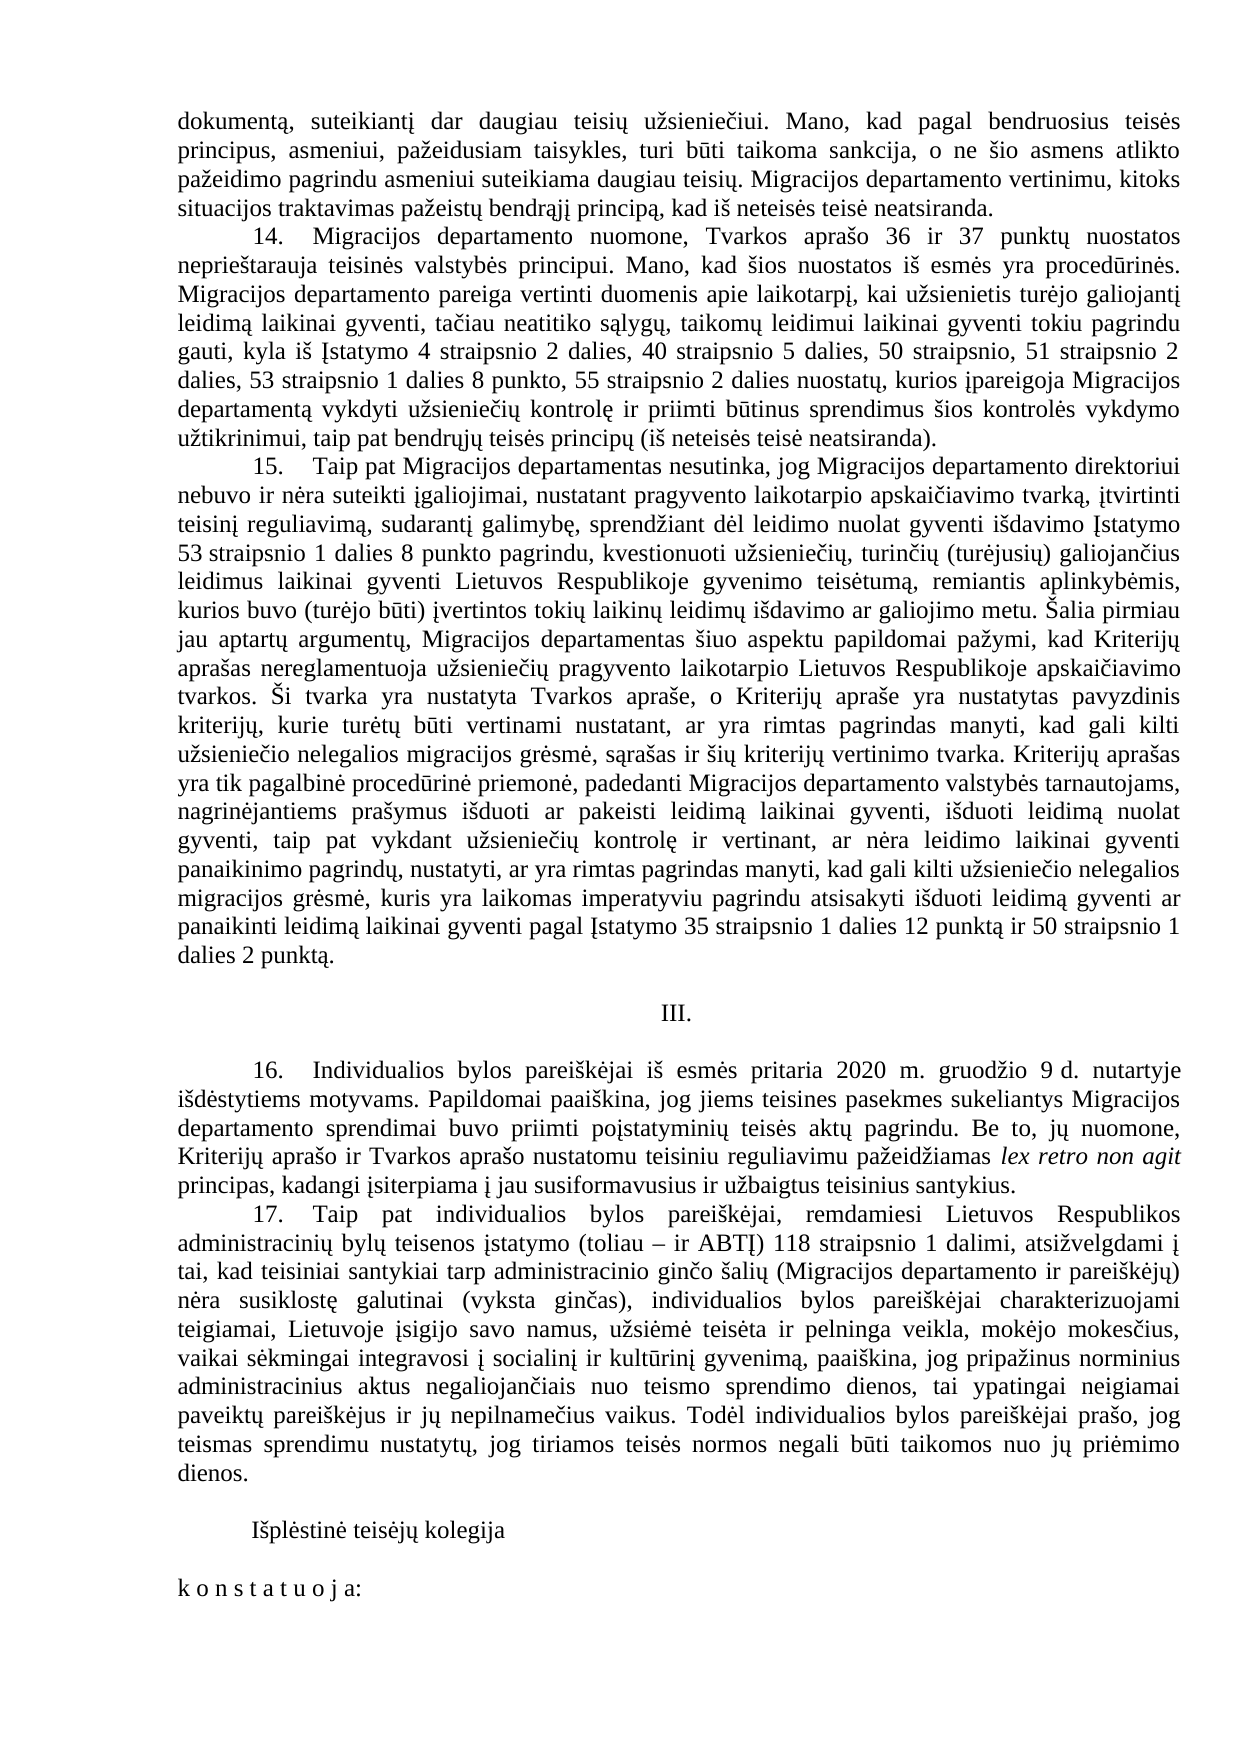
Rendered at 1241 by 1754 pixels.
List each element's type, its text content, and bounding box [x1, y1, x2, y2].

text dokumentą, suteikiantį dar daugiau teisių užsieniečiui. Mano, kad pagal bendruosius teisės principus, asmeniui, pažeidusiam taisykles, turi būti taikoma sankcija, o ne šio asmens atlikto pažeidimo pagrindu asmeniui suteikiama daugiau teisių. Migracijos departamento vertinimu, kitoks situacijos traktavimas pažeistų bendrąjį principą, kad iš neteisės teisė neatsiranda. [177, 106, 1181, 221]
text 16. Individualios bylos pareiškėjai iš esmės pritaria 2020 m. gruodžio 9 d. nutartyje išdėstytiems motyvams. Papildomai paaiškina, jog jiems teisines pasekmes sukeliantys Migracijos departamento sprendimai buvo priimti poįstatyminių teisės aktų pagrindu. Be to, jų nuomone, Kriterijų aprašo ir Tvarkos aprašo nustatomu teisiniu reguliavimu pažeidžiamas lex retro non agit principas, kadangi įsiterpiama į jau susiformavusius ir užbaigtus teisinius santykius. [177, 1055, 1181, 1199]
text III. [177, 998, 1181, 1026]
text Išplėstinė teisėjų kolegija [177, 1515, 1181, 1544]
text k o n s t a t u o j a: [177, 1573, 1181, 1601]
text 15. Taip pat Migracijos departamentas nesutinka, jog Migracijos departamento direktoriui nebuvo ir nėra suteikti įgaliojimai, nustatant pragyvento laikotarpio apskaičiavimo tvarką, įtvirtinti teisinį reguliavimą, sudarantį galimybę, sprendžiant dėl leidimo nuolat gyventi išdavimo Įstatymo 53 straipsnio 1 dalies 8 punkto pagrindu, kvestionuoti užsieniečių, turinčių (turėjusių) galiojančius leidimus laikinai gyventi Lietuvos Respublikoje gyvenimo teisėtumą, remiantis aplinkybėmis, kurios buvo (turėjo būti) įvertintos tokių laikinų leidimų išdavimo ar galiojimo metu. Šalia pirmiau jau aptartų argumentų, Migracijos departamentas šiuo aspektu papildomai pažymi, kad Kriterijų aprašas nereglamentuoja užsieniečių pragyvento laikotarpio Lietuvos Respublikoje apskaičiavimo tvarkos. Ši tvarka yra nustatyta Tvarkos apraše, o Kriterijų apraše yra nustatytas pavyzdinis kriterijų, kurie turėtų būti vertinami nustatant, ar yra rimtas pagrindas manyti, kad gali kilti užsieniečio nelegalios migracijos grėsmė, sąrašas ir šių kriterijų vertinimo tvarka. Kriterijų aprašas yra tik pagalbinė procedūrinė priemonė, padedanti Migracijos departamento valstybės tarnautojams, nagrinėjantiems prašymus išduoti ar pakeisti leidimą laikinai gyventi, išduoti leidimą nuolat gyventi, taip pat vykdant užsieniečių kontrolę ir vertinant, ar nėra leidimo laikinai gyventi panaikinimo pagrindų, nustatyti, ar yra rimtas pagrindas manyti, kad gali kilti užsieniečio nelegalios migracijos grėsmė, kuris yra laikomas imperatyviu pagrindu atsisakyti išduoti leidimą gyventi ar panaikinti leidimą laikinai gyventi pagal Įstatymo 35 straipsnio 1 dalies 12 punktą ir 50 straipsnio 1 dalies 2 punktą. [177, 451, 1181, 969]
text 14. Migracijos departamento nuomone, Tvarkos aprašo 36 ir 37 punktų nuostatos neprieštarauja teisinės valstybės principui. Mano, kad šios nuostatos iš esmės yra procedūrinės. Migracijos departamento pareiga vertinti duomenis apie laikotarpį, kai užsienietis turėjo galiojantį leidimą laikinai gyventi, tačiau neatitiko sąlygų, taikomų leidimui laikinai gyventi tokiu pagrindu gauti, kyla iš Įstatymo 4 straipsnio 2 dalies, 40 straipsnio 5 dalies, 50 straipsnio, 51 straipsnio 2 dalies, 53 straipsnio 1 dalies 8 punkto, 55 straipsnio 2 dalies nuostatų, kurios įpareigoja Migracijos departamentą vykdyti užsieniečių kontrolę ir priimti būtinus sprendimus šios kontrolės vykdymo užtikrinimui, taip pat bendrųjų teisės principų (iš neteisės teisė neatsiranda). [177, 221, 1181, 451]
text 17. Taip pat individualios bylos pareiškėjai, remdamiesi Lietuvos Respublikos administracinių bylų teisenos įstatymo (toliau – ir ABTĮ) 118 straipsnio 1 dalimi, atsižvelgdami į tai, kad teisiniai santykiai tarp administracinio ginčo šalių (Migracijos departamento ir pareiškėjų) nėra susiklostę galutinai (vyksta ginčas), individualios bylos pareiškėjai charakterizuojami teigiamai, Lietuvoje įsigijo savo namus, užsiėmė teisėta ir pelninga veikla, mokėjo mokesčius, vaikai sėkmingai integravosi į socialinį ir kultūrinį gyvenimą, paaiškina, jog pripažinus norminius administracinius aktus negaliojančiais nuo teismo sprendimo dienos, tai ypatingai neigiamai paveiktų pareiškėjus ir jų nepilnamečius vaikus. Todėl individualios bylos pareiškėjai prašo, jog teismas sprendimu nustatytų, jog tiriamos teisės normos negali būti taikomos nuo jų priėmimo dienos. [177, 1199, 1181, 1486]
